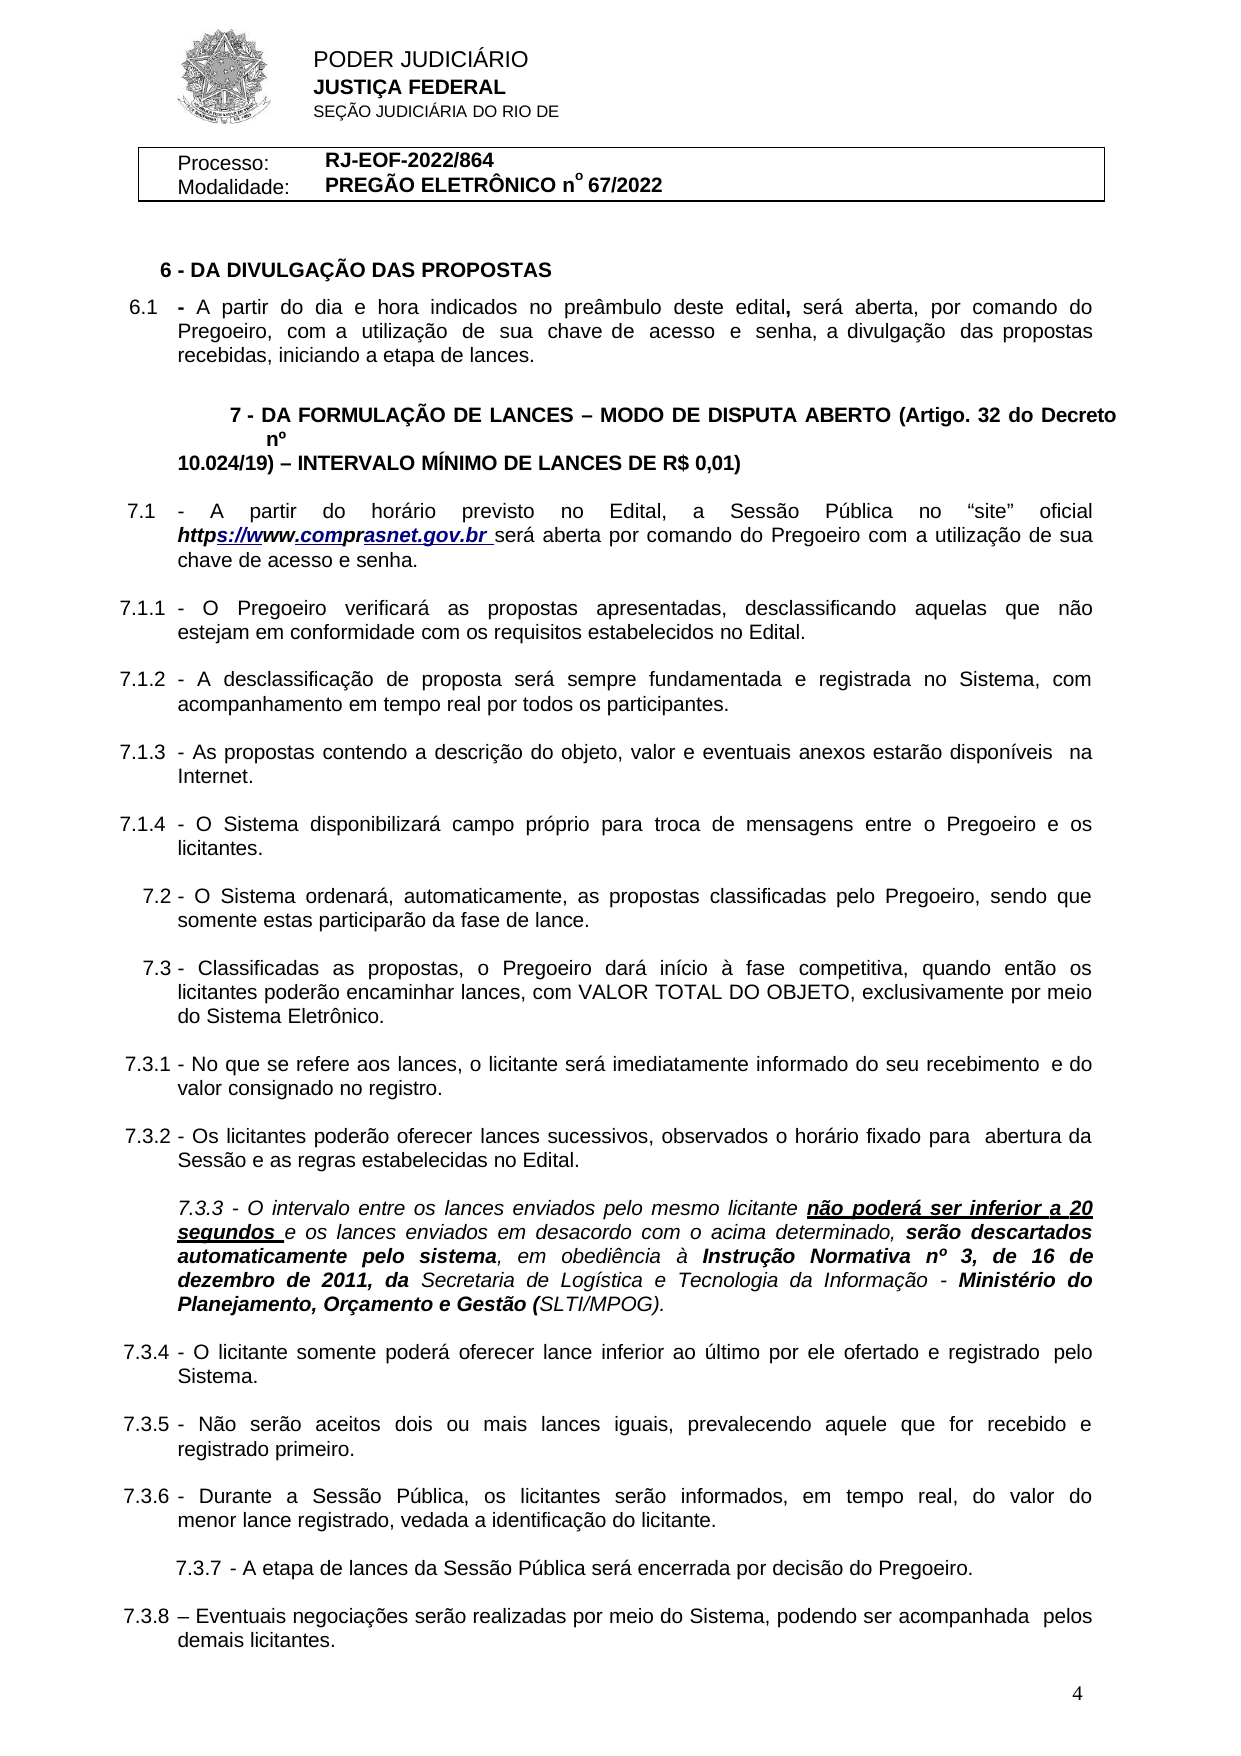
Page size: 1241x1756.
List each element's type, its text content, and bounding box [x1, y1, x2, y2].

list - A partir do horário previsto no Edital, a Sessão Pública no “site” oficial https://www.comprasnet.gov.br será aberta por comando do Pregoeiro com a utilização de sua chave de acesso e senha. [127, 499, 1093, 571]
list - A etapa de lances da Sessão Pública será encerrada por decisão do Pregoeiro. [177, 1556, 1118, 1580]
list - O Pregoeiro verificará as propostas apresentadas, desclassificando aquelas que não estejam em conformidade com os requisitos estabelecidos no Edital. [125, 595, 1093, 643]
text 7.3.3 - O intervalo entre os lances enviados pelo mesmo licitante não poderá ser inferior a 20 segundos e os lances enviados em desacordo com o acima determinado, serão descartados automaticamente pelo sistema, em obediência à Instrução Normativa nº 3, de 16 de dezembro de 2011, da Secretaria de Logística e Tecnologia da Informação - Ministério do Planejamento, Orçamento e Gestão (SLTI/MPOG). [177, 1195, 1093, 1316]
list - A partir do dia e hora indicados no preâmbulo deste edital, será aberta, por comando do Pregoeiro, com a utilização de sua chave de acesso e senha, a divulgação das propostas recebidas, iniciando a etapa de lances. [129, 294, 1093, 367]
list - Classificadas as propostas, o Pregoeiro dará início à fase competitiva, quando então os licitantes poderão encaminhar lances, com VALOR TOTAL DO OBJETO, exclusivamente por meio do Sistema Eletrônico. [142, 955, 1093, 1028]
list - O Sistema ordenará, automaticamente, as propostas classificadas pelo Pregoeiro, sendo que somente estas participarão da fase de lance. [142, 883, 1092, 932]
list - DA FORMULAÇÃO DE LANCES – MODO DE DISPUTA ABERTO (Artigo. 32 do Decreto nº [229, 403, 1118, 451]
list - Não serão aceitos dois ou mais lances iguais, prevalecendo aquele que for recebido e registrado primeiro. [125, 1412, 1092, 1460]
list - O Sistema disponibilizará campo próprio para troca de mensagens entre o Pregoeiro e os licitantes. [125, 811, 1092, 859]
list - No que se refere aos lances, o licitante será imediatamente informado do seu recebimento e do valor consignado no registro. [125, 1051, 1092, 1099]
list - Durante a Sessão Pública, os licitantes serão informados, em tempo real, do valor do menor lance registrado, vedada a identificação do licitante. [125, 1484, 1092, 1532]
list - A desclassificação de proposta será sempre fundamentada e registrada no Sistema, com acompanhamento em tempo real por todos os participantes. [125, 667, 1092, 715]
text 10.024/19) – INTERVALO MÍNIMO DE LANCES DE R$ 0,01) [177, 451, 1118, 475]
list – Eventuais negociações serão realizadas por meio do Sistema, podendo ser acompanhada pelos demais licitantes. [125, 1604, 1092, 1652]
list - Os licitantes poderão oferecer lances sucessivos, observados o horário fixado para abertura da Sessão e as regras estabelecidas no Edital. [125, 1124, 1092, 1172]
list - As propostas contendo a descrição do objeto, valor e eventuais anexos estarão disponíveis na Internet. [125, 739, 1092, 788]
list - DA DIVULGAÇÃO DAS PROPOSTAS [160, 258, 1118, 282]
list - O licitante somente poderá oferecer lance inferior ao último por ele ofertado e registrado pelo Sistema. [125, 1340, 1092, 1388]
